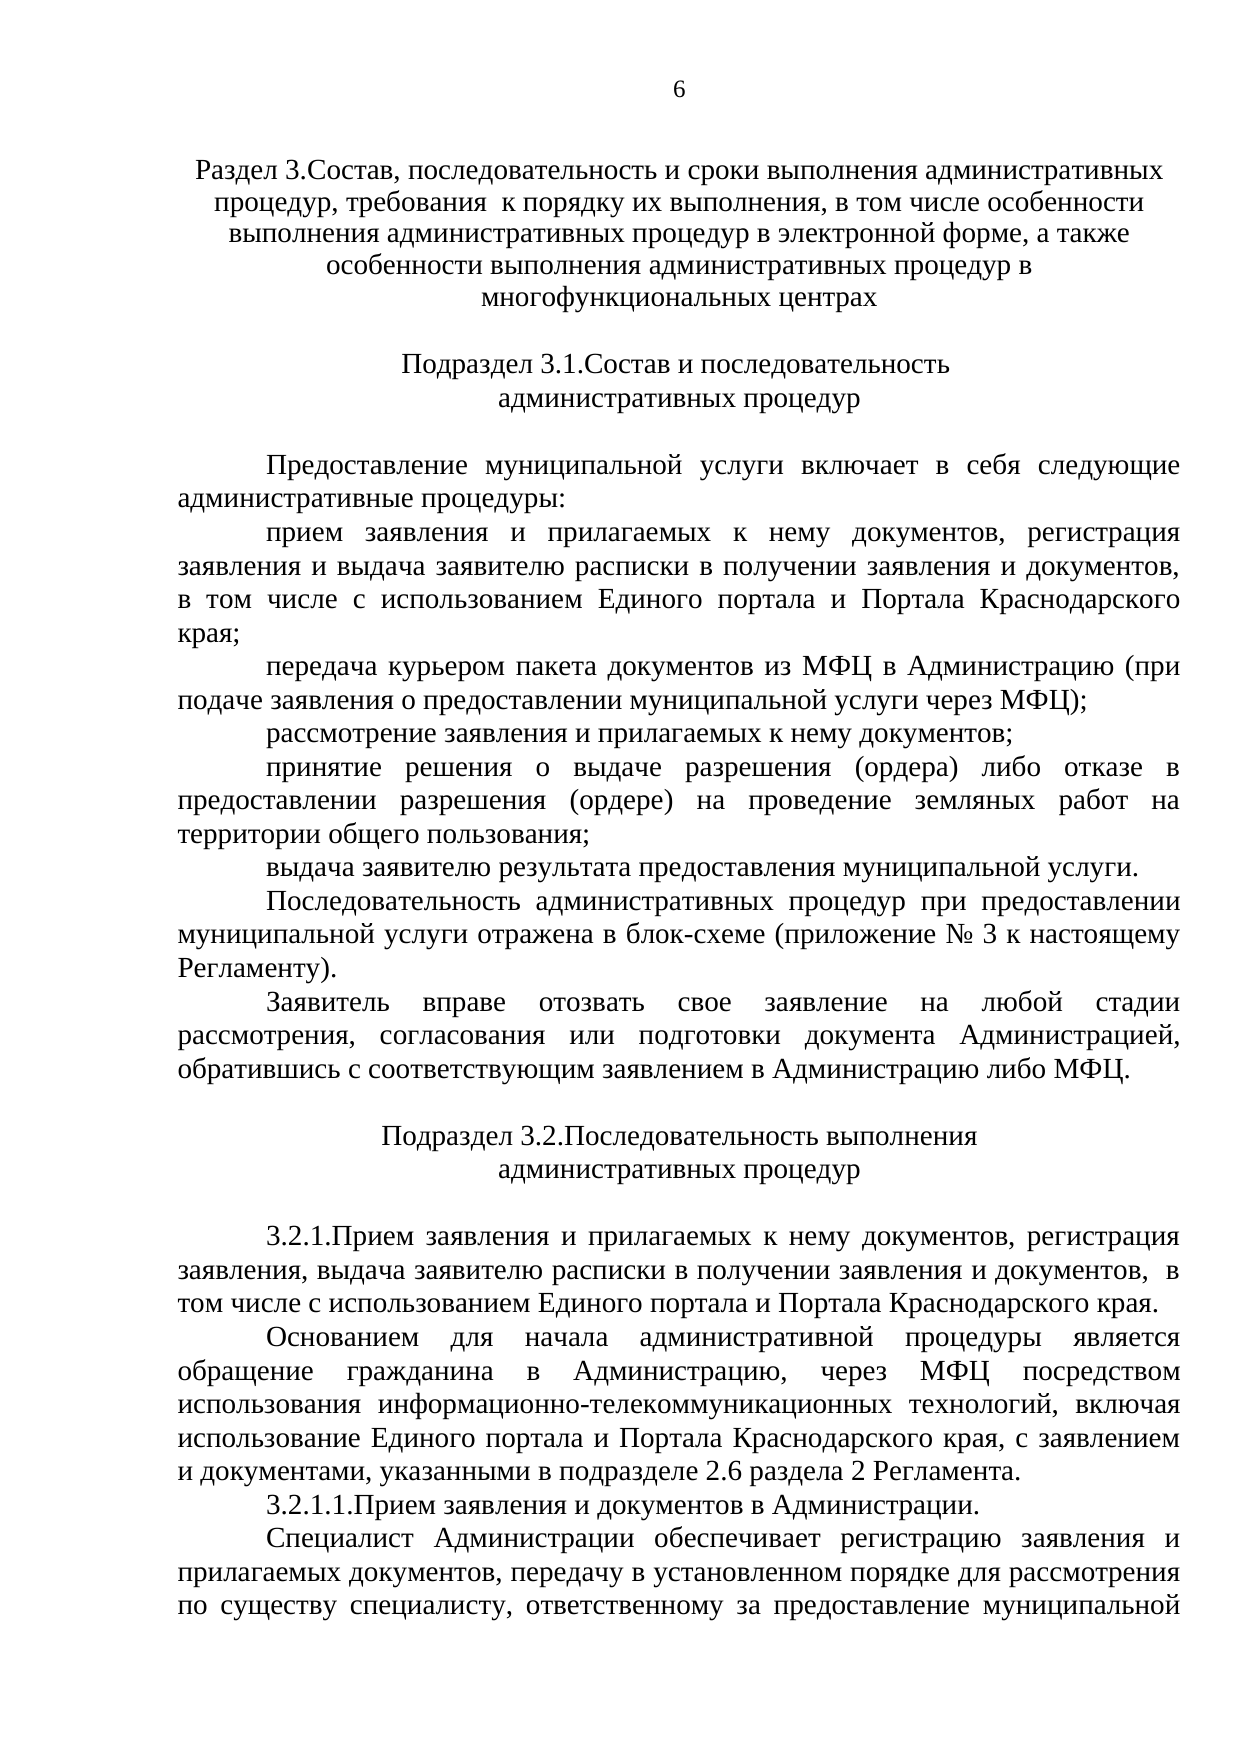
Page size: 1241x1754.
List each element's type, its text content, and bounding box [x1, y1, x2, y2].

subtitle административных процедур [177, 1151, 1181, 1185]
text принятие решения о выдаче разрешения (ордера) либо отказе в предоставлении разрешения (ордере) на проведение земляных работ на территории общего пользования; [177, 749, 1181, 849]
text выдача заявителю результата предоставления муниципальной услуги. [177, 849, 1181, 883]
text передача курьером пакета документов из МФЦ в Администрацию (при подаче заявления о предоставлении муниципальной услуги через МФЦ); [177, 648, 1181, 715]
text рассмотрение заявления и прилагаемых к нему документов; [177, 715, 1181, 749]
subtitle Раздел 3.Состав, последовательность и сроки выполнения административных процедур, требования к порядку их выполнения, в том числе особенности выполнения административных процедур в электронной форме, а также особенности выполнения административных процедур в многофункциональных центрах [177, 152, 1181, 313]
subtitle Подраздел 3.2.Последовательность выполнения [177, 1118, 1181, 1151]
text Предоставление муниципальной услуги включает в себя следующие административные процедуры: [177, 447, 1181, 514]
subtitle Подраздел 3.1.Состав и последовательность [177, 346, 1181, 380]
text Заявитель вправе отозвать свое заявление на любой стадии рассмотрения, согласования или подготовки документа Администрацией, обратившись с соответствующим заявлением в Администрацию либо МФЦ. [177, 984, 1181, 1084]
text прием заявления и прилагаемых к нему документов, регистрация заявления и выдача заявителю расписки в получении заявления и документов, в том числе с использованием Единого портала и Портала Краснодарского края; [177, 514, 1181, 648]
text Основанием для начала административной процедуры является обращение гражданина в Администрацию, через МФЦ посредством использования информационно-телекоммуникационных технологий, включая использование Единого портала и Портала Краснодарского края, с заявлением и документами, указанными в подразделе 2.6 раздела 2 Регламента. [177, 1319, 1181, 1487]
subtitle административных процедур [177, 380, 1181, 413]
text Последовательность административных процедур при предоставлении муниципальной услуги отражена в блок-схеме (приложение № 3 к настоящему Регламенту). [177, 883, 1181, 984]
text Специалист Администрации обеспечивает регистрацию заявления и прилагаемых документов, передачу в установленном порядке для рассмотрения по существу специалисту, ответственному за предоставление муниципальной [177, 1520, 1181, 1621]
text 3.2.1.Прием заявления и прилагаемых к нему документов, регистрация заявления, выдача заявителю расписки в получении заявления и документов, в том числе с использованием Единого портала и Портала Краснодарского края. [177, 1218, 1181, 1319]
text 3.2.1.1.Прием заявления и документов в Администрации. [177, 1487, 1181, 1520]
